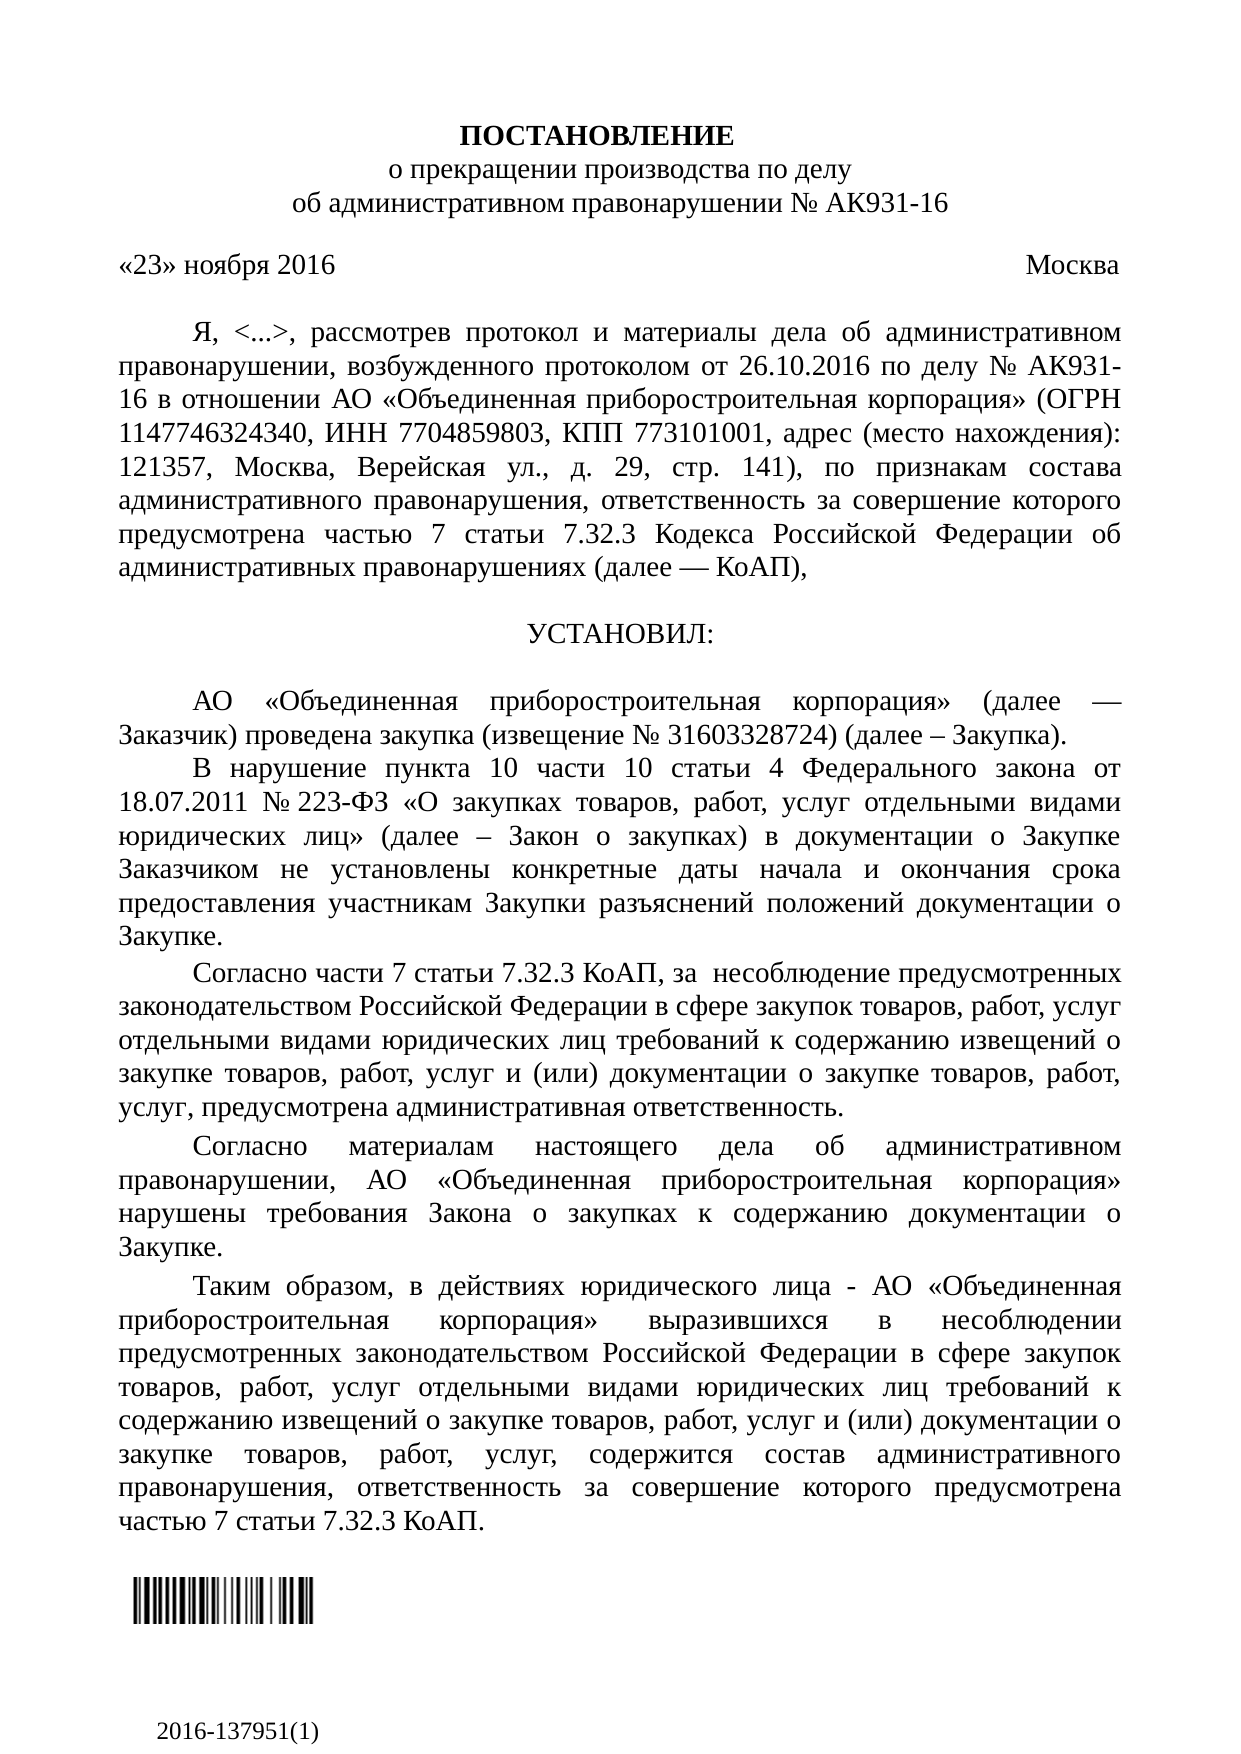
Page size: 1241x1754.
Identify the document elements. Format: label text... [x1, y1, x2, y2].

text о прекращении производства по делу [118, 152, 1122, 185]
text об административном правонарушении № АК931-16 [118, 185, 1122, 219]
text В нарушение пункта 10 части 10 статьи 4 Федерального закона от 18.07.2011 № 223-ФЗ «О закупках товаров, работ, услуг отдельными видами юридических лиц» (далее – Закон о закупках) в документации о Закупке Заказчиком не установлены конкретные даты начала и окончания срока предоставления участникам Закупки разъяснений положений документации о Закупке. [118, 751, 1122, 952]
text Таким образом, в действиях юридического лица - АО «Объединенная приборостроительная корпорация» выразившихся в несоблюдении предусмотренных законодательством Российской Федерации в сфере закупок товаров, работ, услуг отдельными видами юридических лиц требований к содержанию извещений о закупке товаров, работ, услуг и (или) документации о закупке товаров, работ, услуг, содержится состав административного правонарушения, ответственность за совершение которого предусмотрена частью 7 статьи 7.32.3 КоАП. [118, 1268, 1122, 1537]
text Согласно материалам настоящего дела об административном правонарушении, АО «Объединенная приборостроительная корпорация» нарушены требования Закона о закупках к содержанию документации о Закупке. [118, 1128, 1122, 1262]
text Я, <...>, рассмотрев протокол и материалы дела об административном правонарушении, возбужденного протоколом от 26.10.2016 по делу № АК931-16 в отношении АО «Объединенная приборостроительная корпорация» (ОГРН 1147746324340, ИНН 7704859803, КПП 773101001, адрес (место нахождения): 121357, Москва, Верейская ул., д. 29, стр. 141), по признакам состава административного правонарушения, ответственность за совершение которого предусмотрена частью 7 статьи 7.32.3 Кодекса Российской Федерации об административных правонарушениях (далее — КоАП), [118, 314, 1122, 583]
picture [118, 1577, 331, 1624]
text АО «Объединенная приборостроительная корпорация» (далее — Заказчик) проведена закупка (извещение № 31603328724) (далее – Закупка). [118, 683, 1122, 751]
text «23» ноября 2016 Москва [118, 247, 1122, 281]
text Согласно части 7 статьи 7.32.3 КоАП, за несоблюдение предусмотренных законодательством Российской Федерации в сфере закупок товаров, работ, услуг отдельными видами юридических лиц требований к содержанию извещений о закупке товаров, работ, услуг и (или) документации о закупке товаров, работ, услуг, предусмотрена административная ответственность. [118, 955, 1122, 1122]
text УСТАНОВИЛ: [118, 616, 1122, 650]
text ПОСТАНОВЛЕНИЕ [117, 118, 1078, 152]
